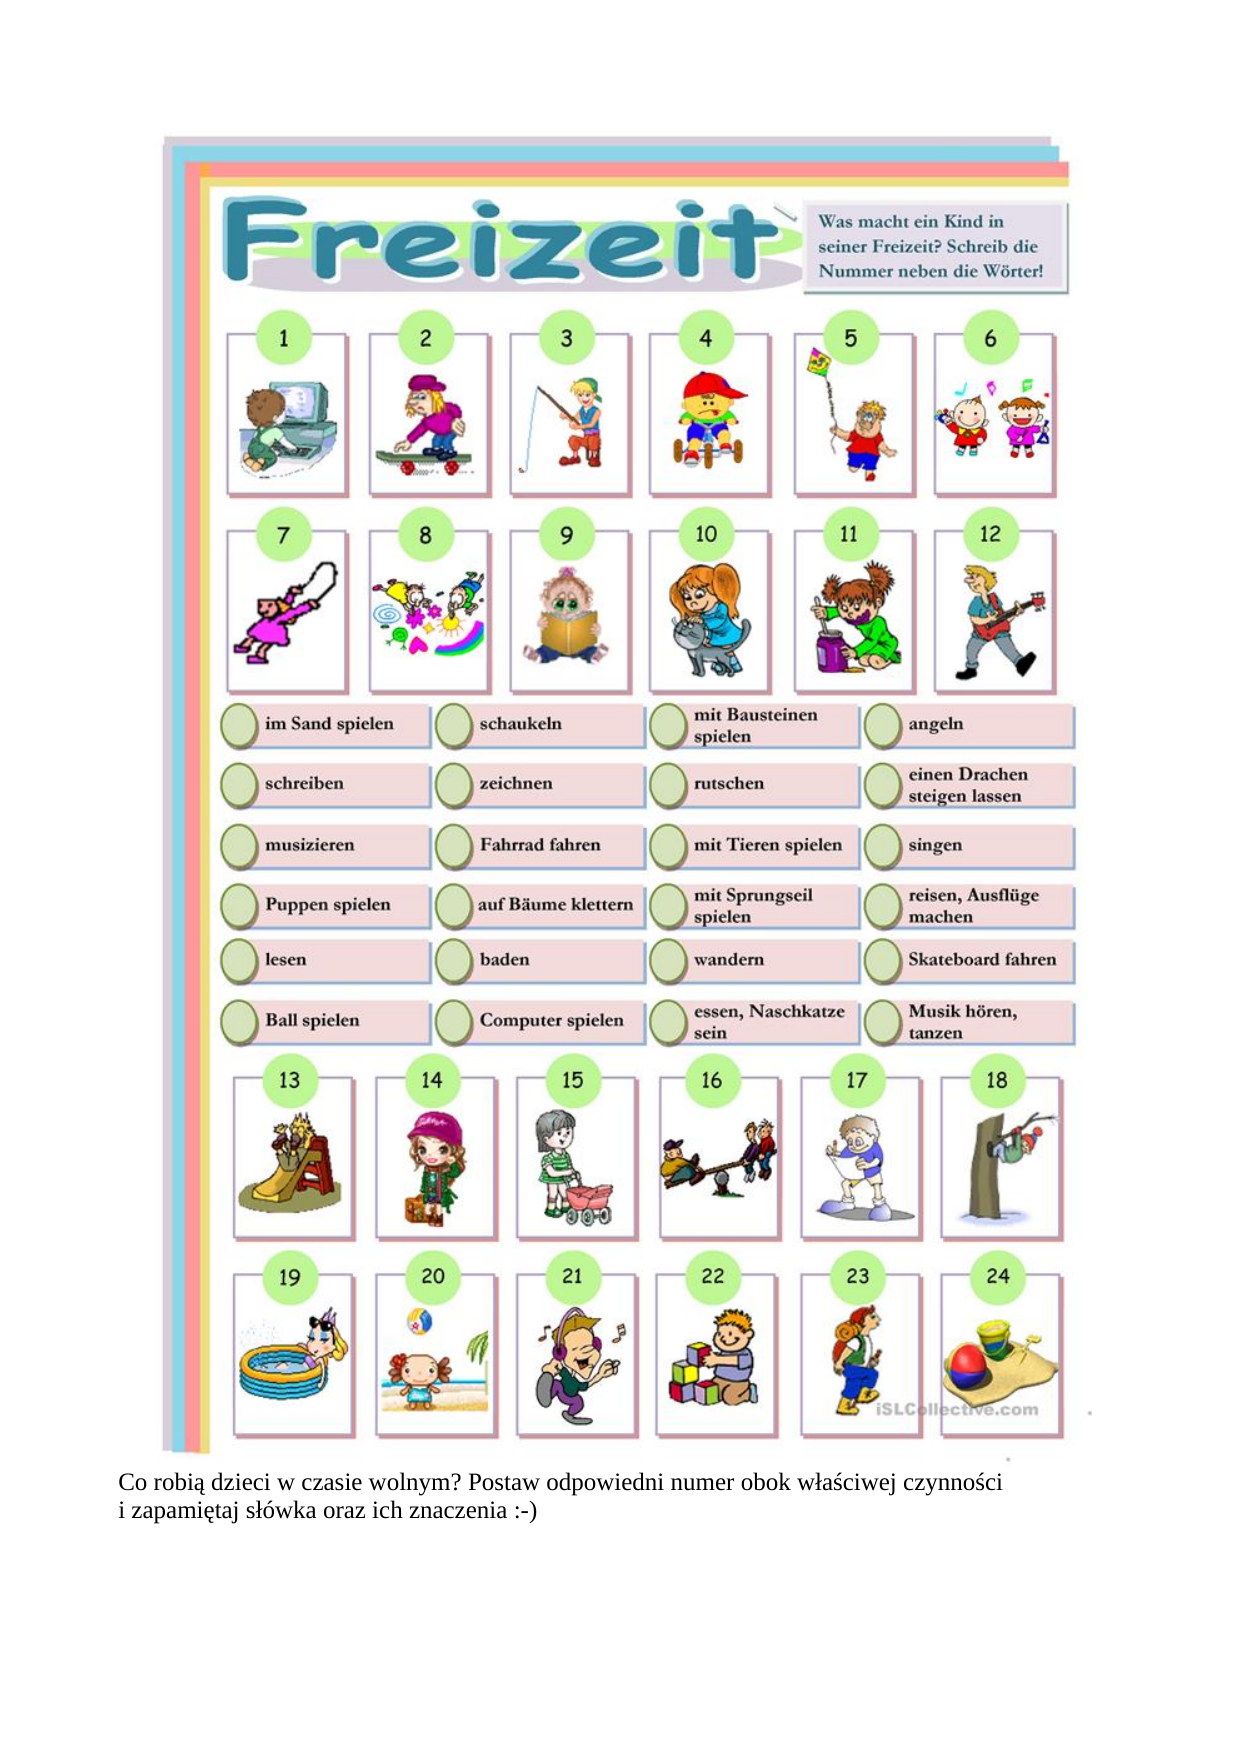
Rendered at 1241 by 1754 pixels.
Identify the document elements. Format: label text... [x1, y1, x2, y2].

picture [143, 118, 1097, 1467]
text Co robią dzieci w czasie wolnym? Postaw odpowiedni numer obok właściwej czynności i zapamiętaj słówka oraz ich znaczenia :-) [118, 118, 1122, 1524]
